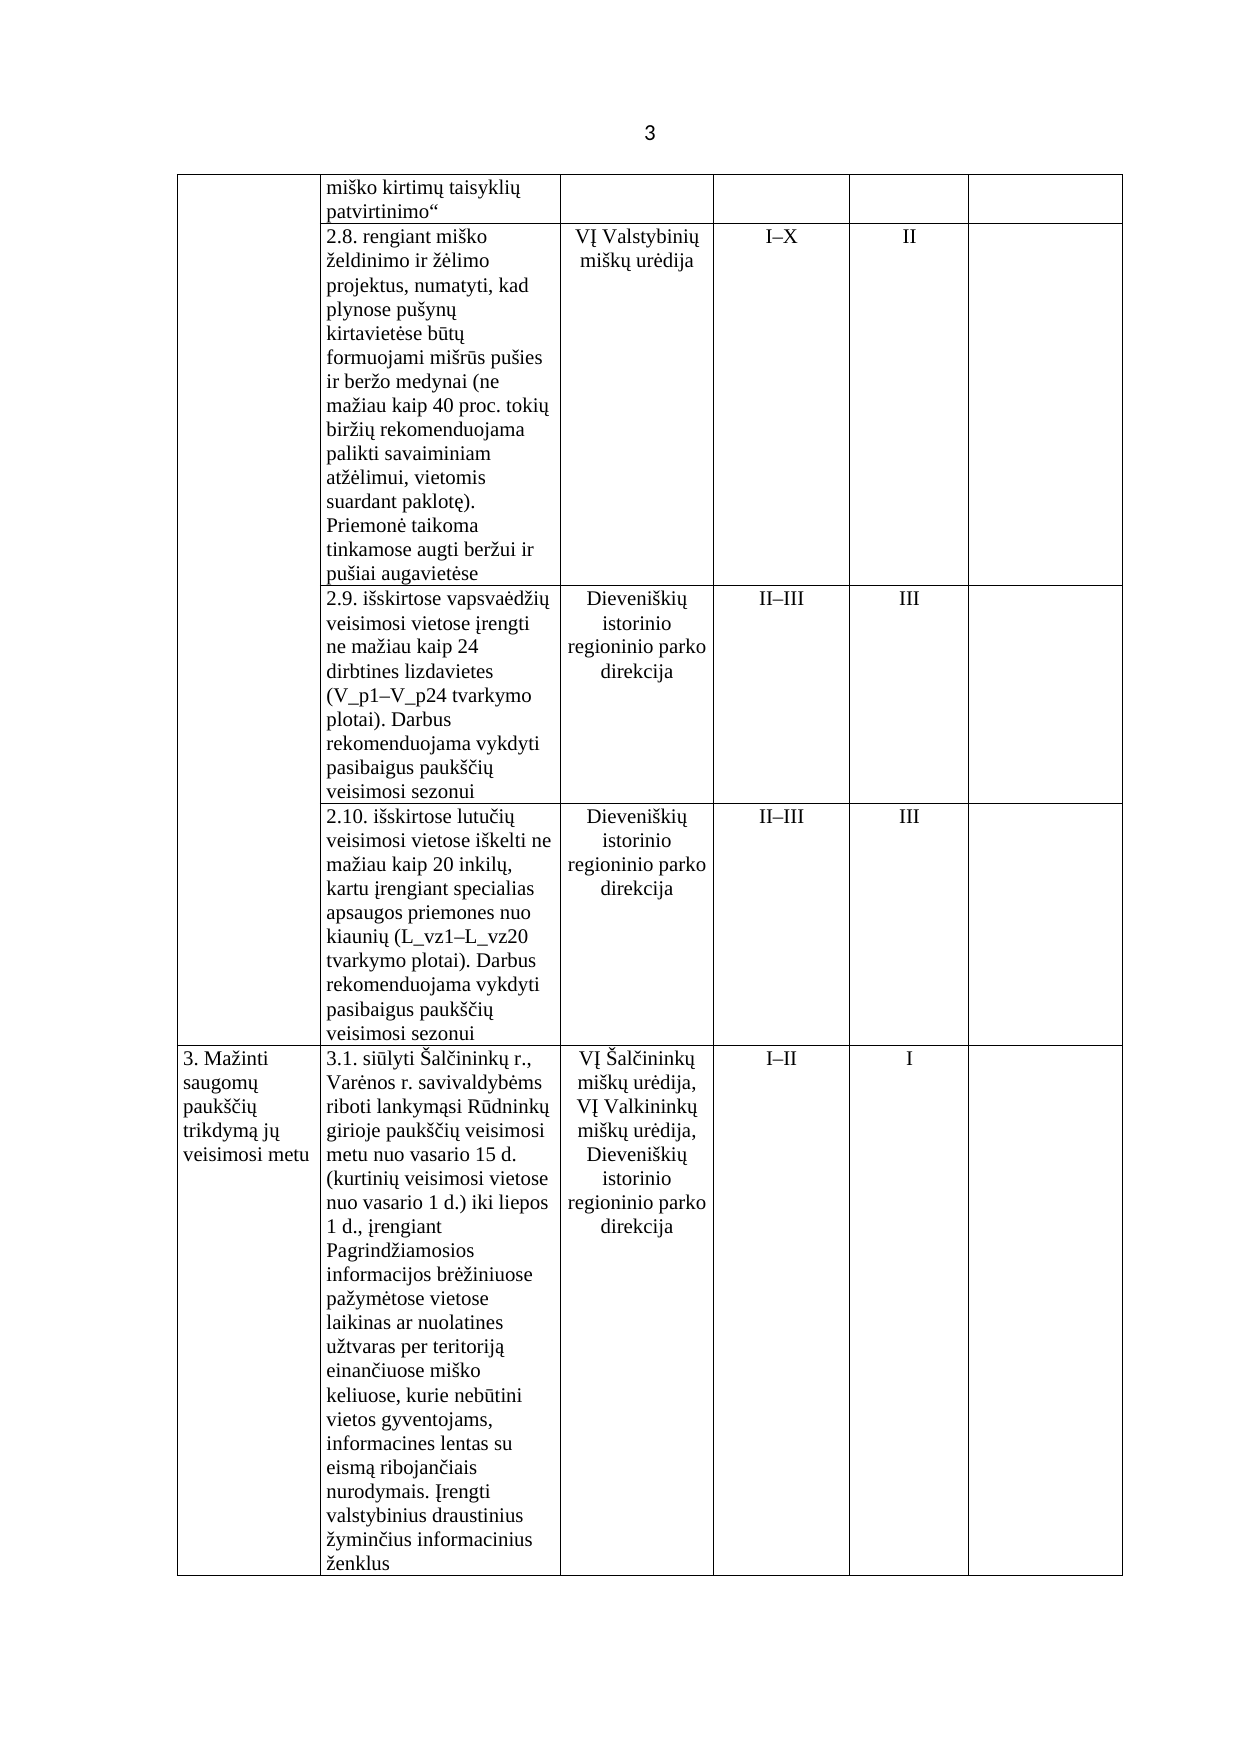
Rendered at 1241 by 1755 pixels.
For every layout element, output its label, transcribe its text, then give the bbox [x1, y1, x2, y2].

table_cell 2.9. išskirtose vapsvaėdžių veisimosi vietose įrengti ne mažiau kaip 24 dirbtines lizdavietes (V_p1–V_p24 tvarkymo plotai). Darbus rekomenduojama vykdyti pasibaigus paukščių veisimosi sezonui [321, 586, 560, 803]
table_cell VĮ Valstybinių miškų urėdija [561, 224, 713, 585]
table_cell 3.1. siūlyti Šalčininkų r., Varėnos r. savivaldybėms riboti lankymąsi Rūdninkų girioje paukščių veisimosi metu nuo vasario 15 d. (kurtinių veisimosi vietose nuo vasario 1 d.) iki liepos 1 d., įrengiant Pagrindžiamosios informacijos brėžiniuose pažymėtose vietose laikinas ar nuolatines užtvaras per teritoriją einančiuose miško keliuose, kurie nebūtini vietos gyventojams, informacines lentas su eismą ribojančiais nurodymais. Įrengti valstybinius draustinius žyminčius informacinius ženklus [321, 1046, 560, 1575]
table_cell [714, 175, 849, 223]
table_cell 3. Mažinti saugomų paukščių trikdymą jų veisimosi metu [178, 1046, 320, 1575]
table_cell 2.10. išskirtose lutučių veisimosi vietose iškelti ne mažiau kaip 20 inkilų, kartu įrengiant specialias apsaugos priemones nuo kiaunių (L_vz1–L_vz20 tvarkymo plotai). Darbus rekomenduojama vykdyti pasibaigus paukščių veisimosi sezonui [321, 804, 560, 1044]
table_cell VĮ Šalčininkų miškų urėdija, VĮ Valkininkų miškų urėdija, Dieveniškių istorinio regioninio parko direkcija [561, 1046, 713, 1575]
table_cell I–II [714, 1046, 849, 1575]
table_cell [178, 175, 320, 1044]
table_cell miško kirtimų taisyklių patvirtinimo“ [321, 175, 560, 223]
table_cell II–III [714, 804, 849, 1044]
table_cell [969, 586, 1122, 803]
table_cell III [850, 586, 968, 803]
table_cell [850, 175, 968, 223]
table_cell II [850, 224, 968, 585]
table_cell II–III [714, 586, 849, 803]
table_cell I–X [714, 224, 849, 585]
table_cell [969, 804, 1122, 1044]
table_cell III [850, 804, 968, 1044]
table_cell 2.8. rengiant miško želdinimo ir žėlimo projektus, numatyti, kad plynose pušynų kirtavietėse būtų formuojami mišrūs pušies ir beržo medynai (ne mažiau kaip 40 proc. tokių biržių rekomenduojama palikti savaiminiam atžėlimui, vietomis suardant paklotę). Priemonė taikoma tinkamose augti beržui ir pušiai augavietėse [321, 224, 560, 585]
table_cell I [850, 1046, 968, 1575]
table_cell [969, 175, 1122, 223]
table_cell [561, 175, 713, 223]
table_cell [969, 224, 1122, 585]
table_cell Dieveniškių istorinio regioninio parko direkcija [561, 586, 713, 803]
table_cell [969, 1046, 1122, 1575]
table_cell Dieveniškių istorinio regioninio parko direkcija [561, 804, 713, 1044]
